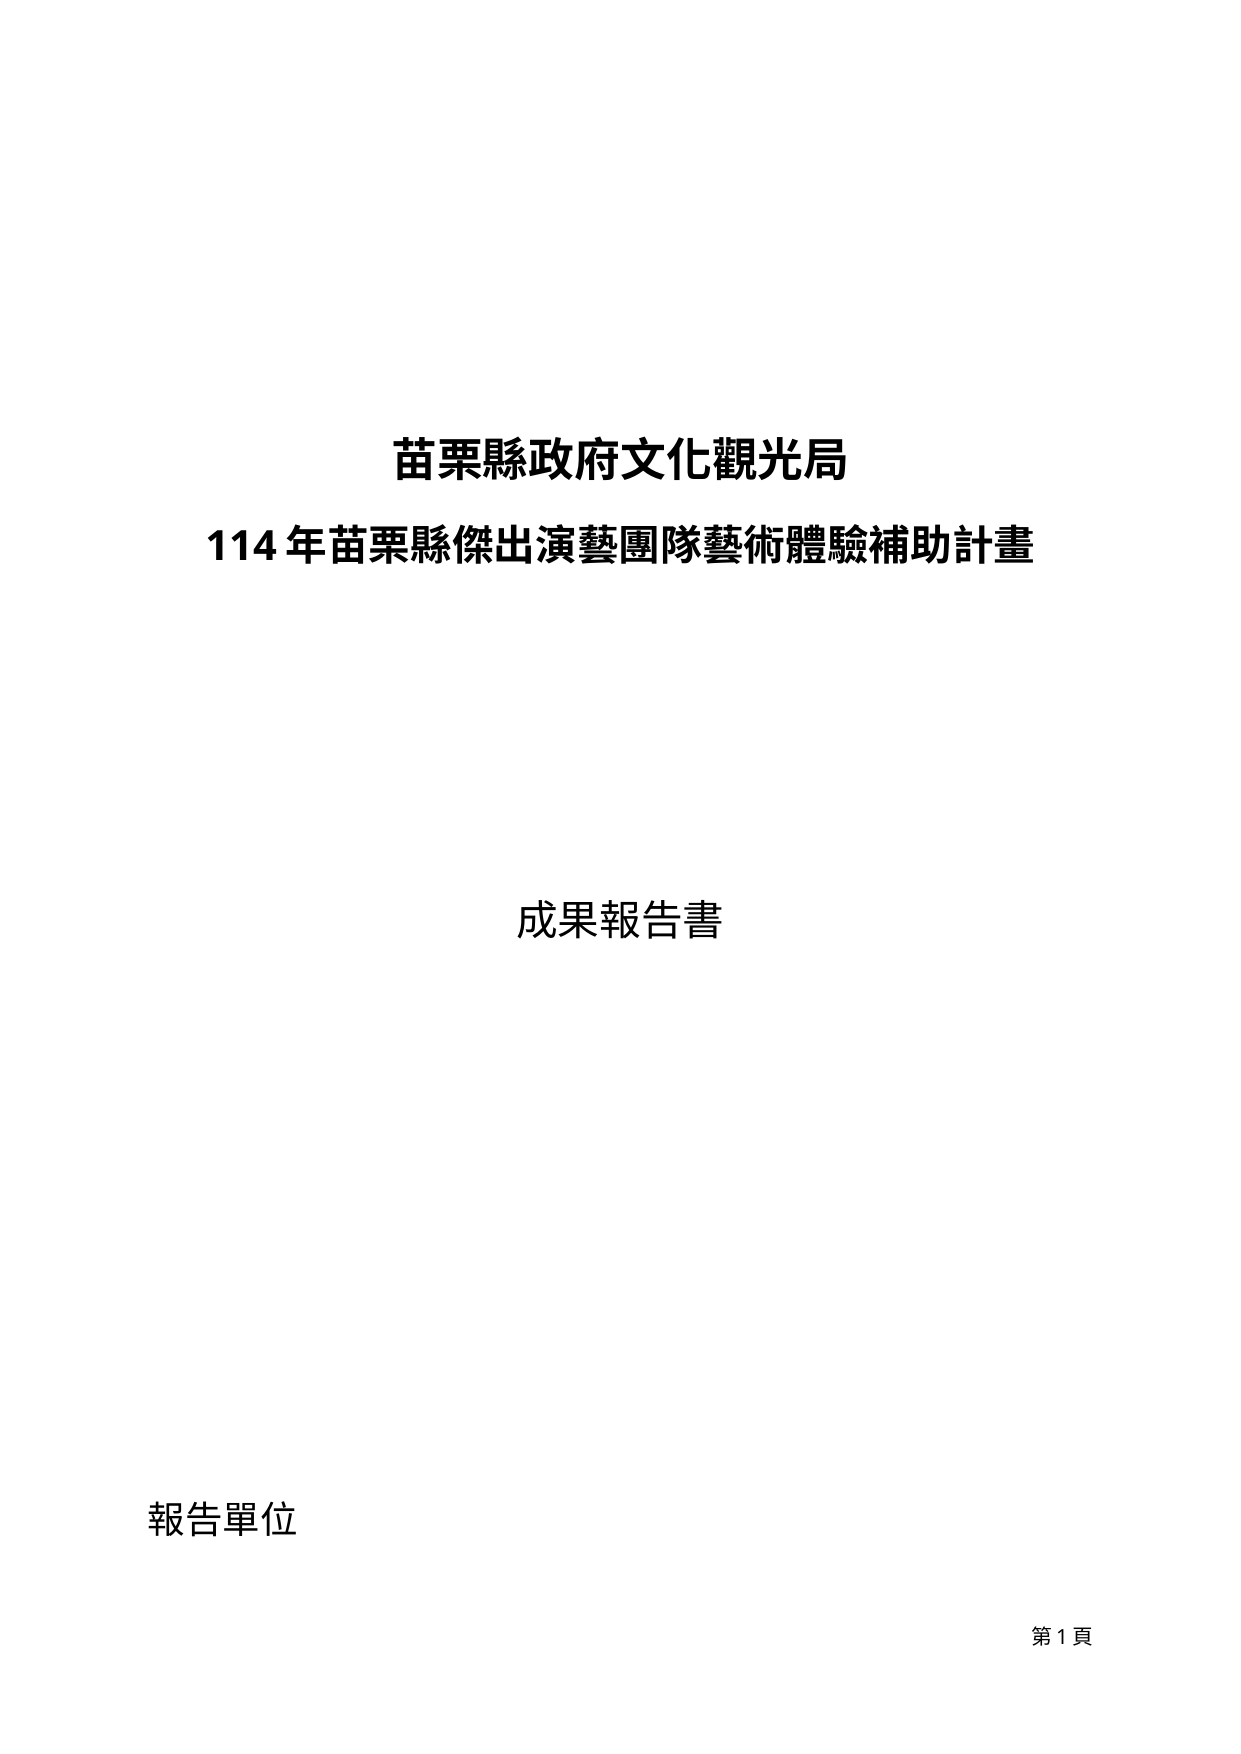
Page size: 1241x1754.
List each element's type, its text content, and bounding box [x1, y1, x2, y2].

text 114年苗栗縣傑出演藝團隊藝術體驗補助計畫 [148, 504, 1092, 579]
text 報告單位 [148, 1479, 1092, 1554]
text 成果報告書 [148, 879, 1092, 954]
text 苗栗縣政府文化觀光局 [148, 419, 1092, 494]
